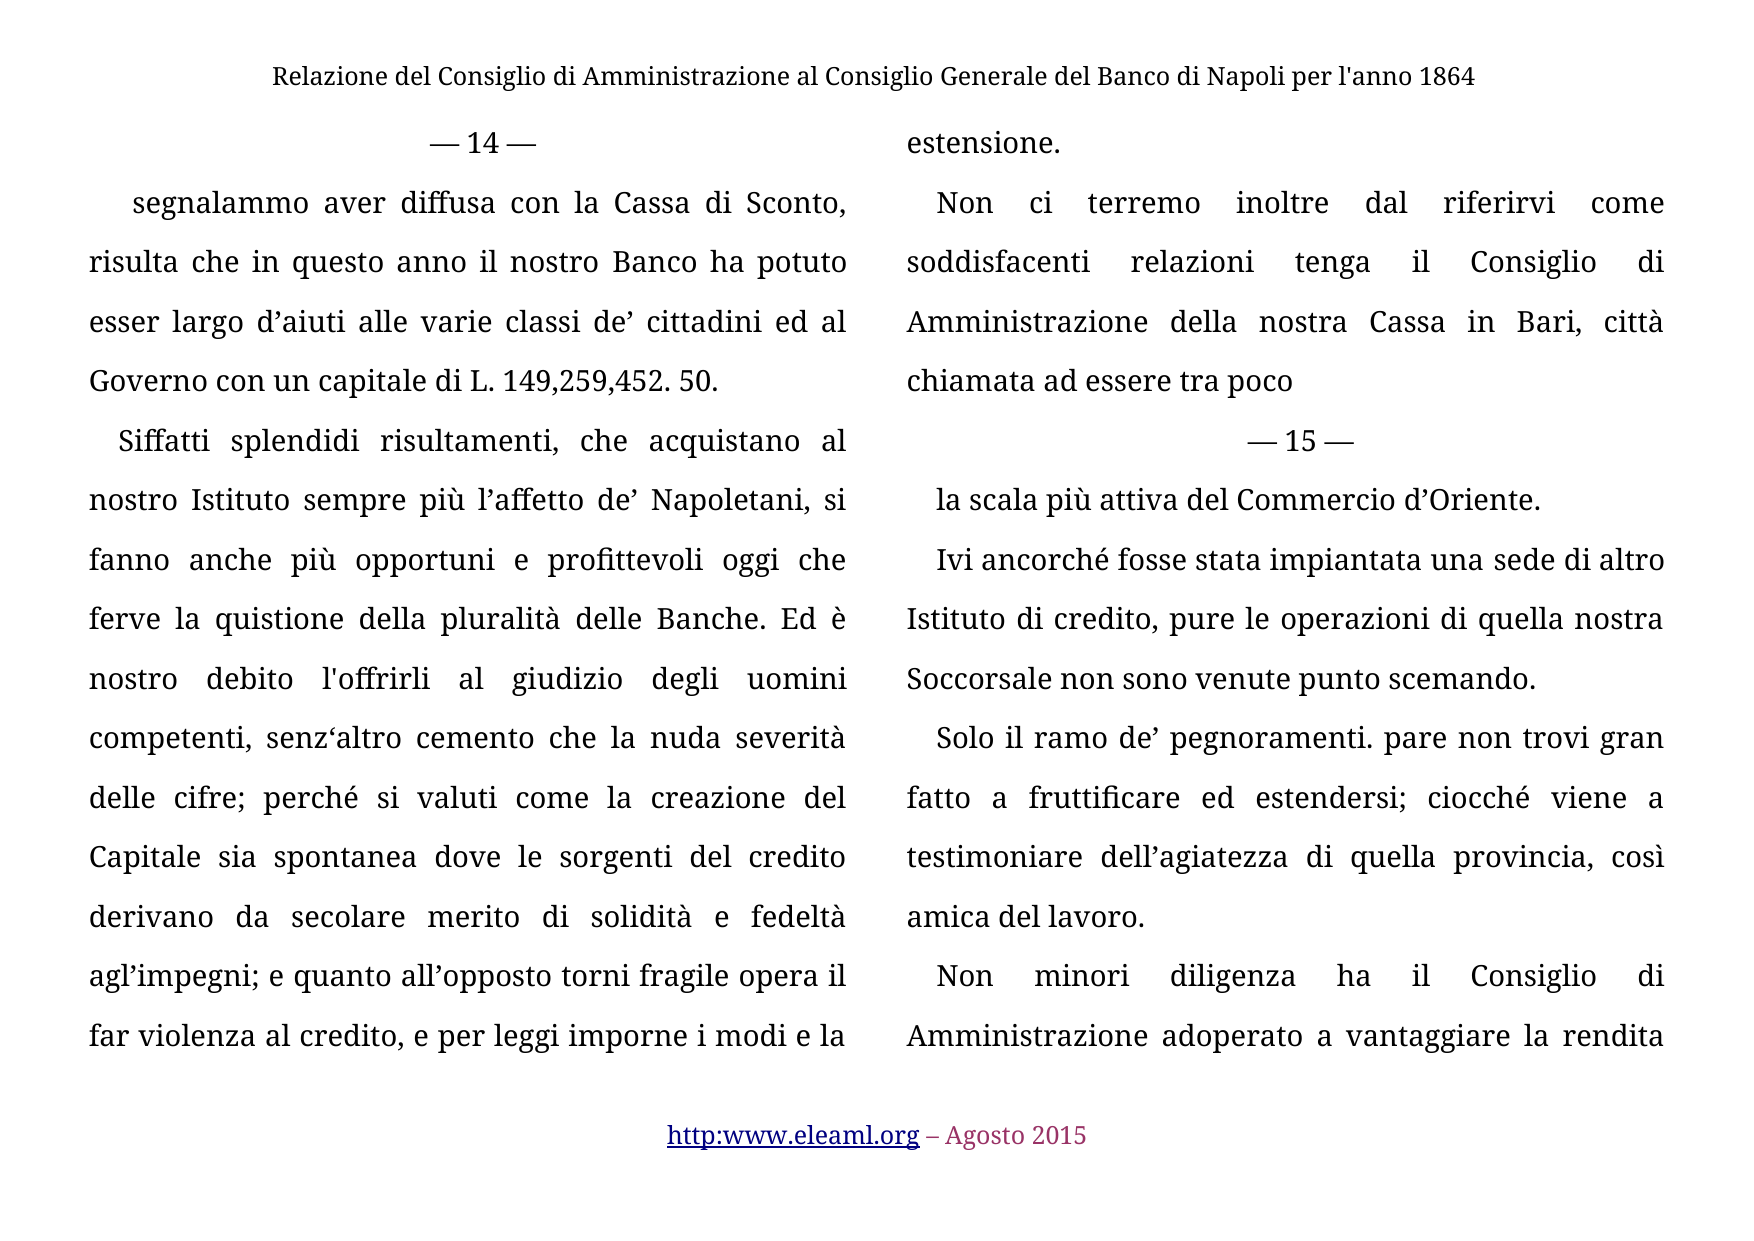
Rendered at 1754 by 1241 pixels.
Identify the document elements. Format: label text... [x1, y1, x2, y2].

text — 15 — [906, 420, 1665, 460]
text la scala più attiva del Commercio d’Oriente. [906, 479, 1665, 519]
text Non ci terremo inoltre dal riferirvi come soddisfacenti relazioni tenga il Consiglio di Amministrazione della nostra Cassa in Bari, città chiamata ad essere tra poco [906, 182, 1665, 400]
text Non minori diligenza ha il Consiglio di Amministrazione adoperato a vantaggiare la rendita [906, 955, 1665, 1054]
text estensione. [906, 123, 1665, 162]
text Solo il ramo de’ pegnoramenti. pare non trovi gran fatto a fruttificare ed estendersi; ciocché viene a testimoniare dell’agiatezza di quella provincia, così amica del lavoro. [906, 717, 1665, 936]
text segnalammo aver diffusa con la Cassa di Sconto, risulta che in questo anno il nostro Banco ha potuto esser largo d’aiuti alle varie classi de’ cittadini ed al Governo con un capitale di L. 149,259,452. 50. [88, 182, 847, 400]
text Ivi ancorché fosse stata impiantata una sede di altro Istituto di credito, pure le operazioni di quella nostra Soccorsale non sono venute punto scemando. [906, 539, 1665, 698]
text — 14 — [88, 123, 847, 162]
text Siffatti splendidi risultamenti, che acquistano al nostro Istituto sempre più l’affetto de’ Napoletani, si fanno anche più opportuni e profittevoli oggi che ferve la quistione della pluralità delle Banche. Ed è nostro debito l'offrirli al giudizio degli uomini competenti, senz‘altro cemento che la nuda severità delle cifre; perché si valuti come la creazione del Capitale sia spontanea dove le sorgenti del credito derivano da secolare merito di solidità e fedeltà agl’impegni; e quanto all’opposto torni fragile opera il far violenza al credito, e per leggi imporne i modi e la [88, 420, 847, 1054]
